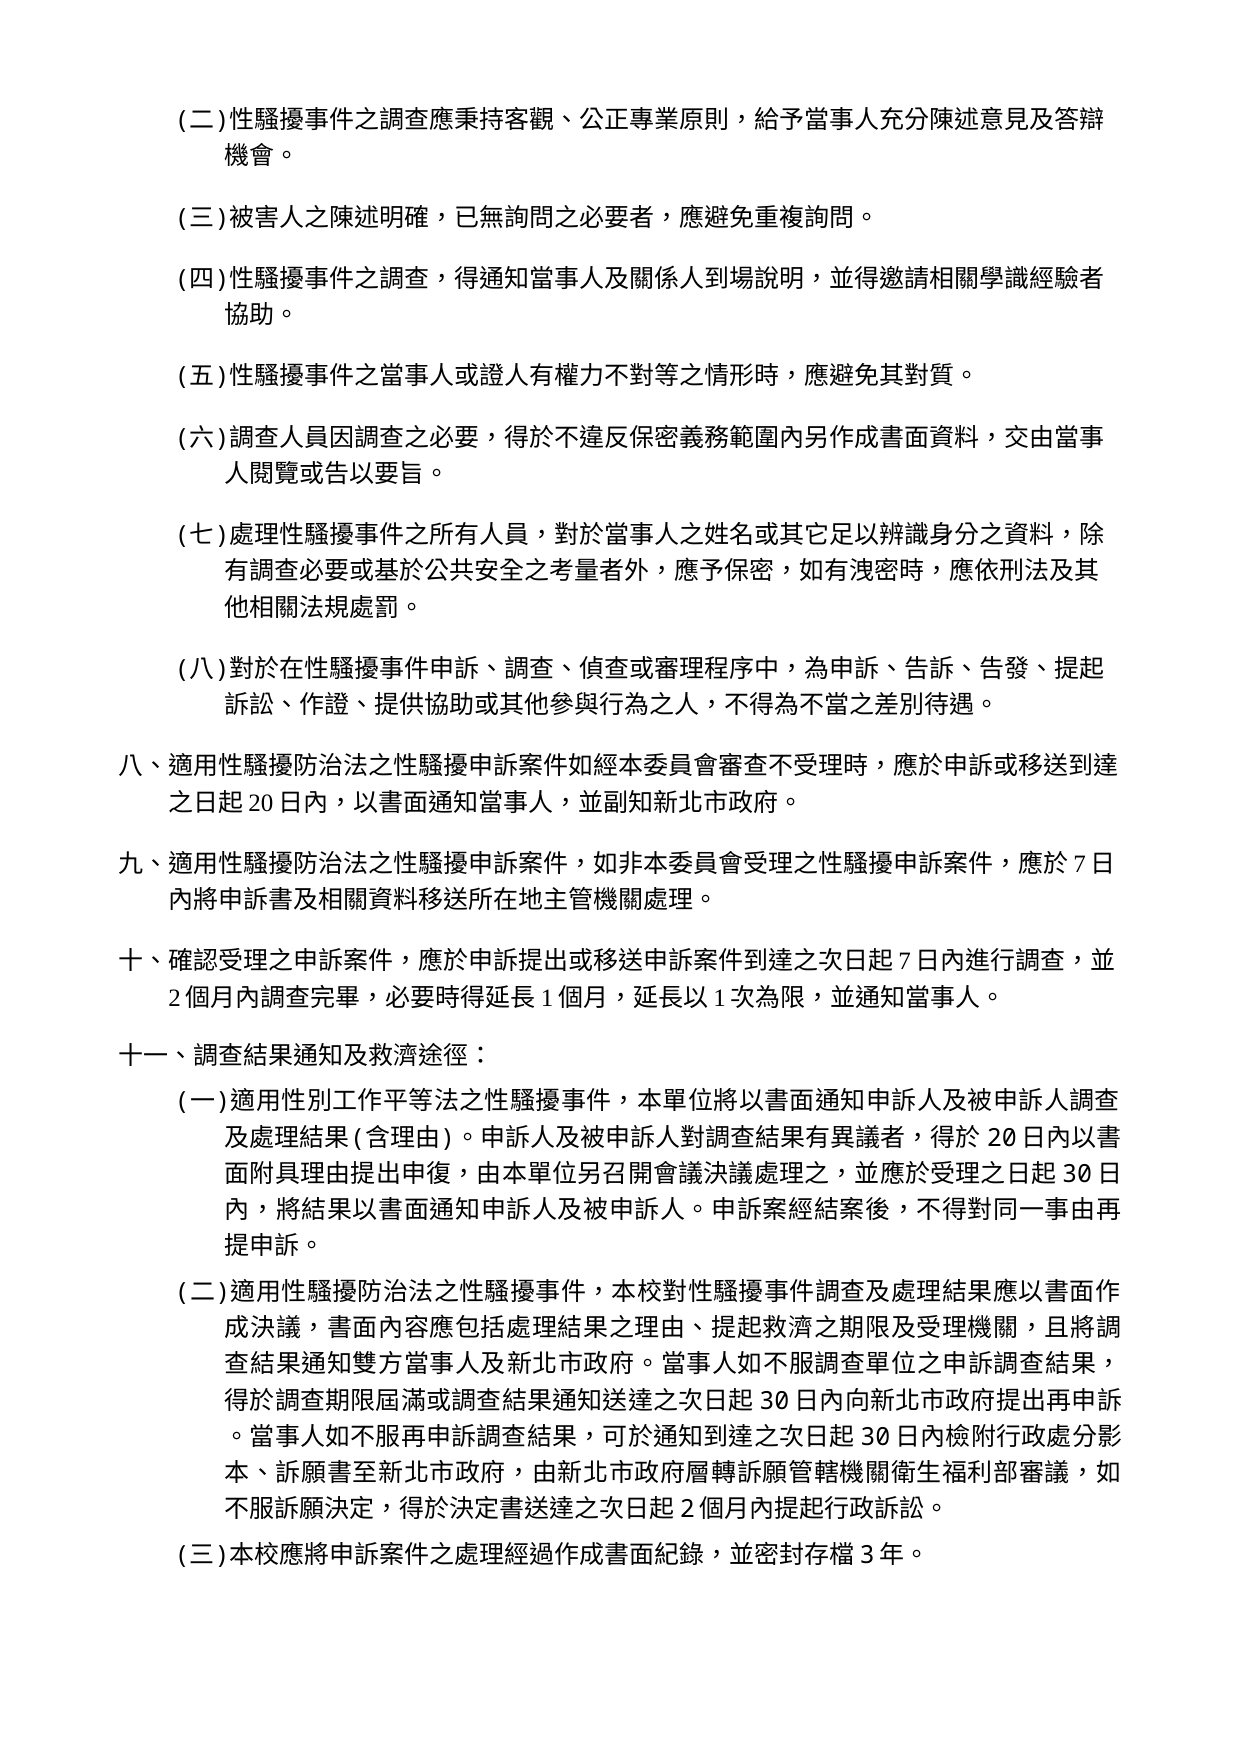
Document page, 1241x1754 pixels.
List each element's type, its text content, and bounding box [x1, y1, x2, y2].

text (二)性騷擾事件之調查應秉持客觀、公正專業原則，給予當事人充分陳述意見及答辯機會。 [174, 99, 1122, 172]
text (三)本校應將申訴案件之處理經過作成書面紀錄，並密封存檔3年。 [174, 1534, 1122, 1571]
text (一)適用性別工作平等法之性騷擾事件，本單位將以書面通知申訴人及被申訴人調查及處理結果(含理由)。申訴人及被申訴人對調查結果有異議者，得於20日內以書面附具理由提出申復，由本單位另召開會議決議處理之，並應於受理之日起30日內，將結果以書面通知申訴人及被申訴人。申訴案經結案後，不得對同一事由再提申訴。 [174, 1081, 1122, 1262]
text (三)被害人之陳述明確，已無詢問之必要者，應避免重複詢問。 [174, 197, 1122, 233]
text 九、適用性騷擾防治法之性騷擾申訴案件，如非本委員會受理之性騷擾申訴案件，應於7日內將申訴書及相關資料移送所在地主管機關處理。 [118, 843, 1122, 916]
text (六)調查人員因調查之必要，得於不違反保密義務範圍內另作成書面資料，交由當事人閱覽或告以要旨。 [174, 417, 1122, 489]
text (二)適用性騷擾防治法之性騷擾事件，本校對性騷擾事件調查及處理結果應以書面作成決議，書面內容應包括處理結果之理由、提起救濟之期限及受理機關，且將調查結果通知雙方當事人及新北市政府。當事人如不服調查單位之申訴調查結果，得於調查期限屆滿或調查結果通知送達之次日起30日內向新北市政府提出再申訴。當事人如不服再申訴調查結果，可於通知到達之次日起30日內檢附行政處分影本、訴願書至新北市政府，由新北市政府層轉訴願管轄機關衛生福利部審議，如不服訴願決定，得於決定書送達之次日起2個月內提起行政訴訟。 [174, 1271, 1122, 1525]
text (五)性騷擾事件之當事人或證人有權力不對等之情形時，應避免其對質。 [174, 356, 1122, 392]
text 十一、調查結果通知及救濟途徑： [118, 1035, 1122, 1071]
text 十、確認受理之申訴案件，應於申訴提出或移送申訴案件到達之次日起7日內進行調查，並2個月內調查完畢，必要時得延長1個月，延長以1次為限，並通知當事人。 [118, 941, 1122, 1013]
text (七)處理性騷擾事件之所有人員，對於當事人之姓名或其它足以辨識身分之資料，除有調查必要或基於公共安全之考量者外，應予保密，如有洩密時，應依刑法及其他相關法規處罰。 [174, 514, 1122, 623]
text 八、適用性騷擾防治法之性騷擾申訴案件如經本委員會審查不受理時，應於申訴或移送到達之日起20日內，以書面通知當事人，並副知新北市政府。 [118, 746, 1122, 818]
text (八)對於在性騷擾事件申訴、調查、偵查或審理程序中，為申訴、告訴、告發、提起訴訟、作證、提供協助或其他參與行為之人，不得為不當之差別待遇。 [174, 648, 1122, 721]
text (四)性騷擾事件之調查，得通知當事人及關係人到場說明，並得邀請相關學識經驗者協助。 [174, 258, 1122, 331]
